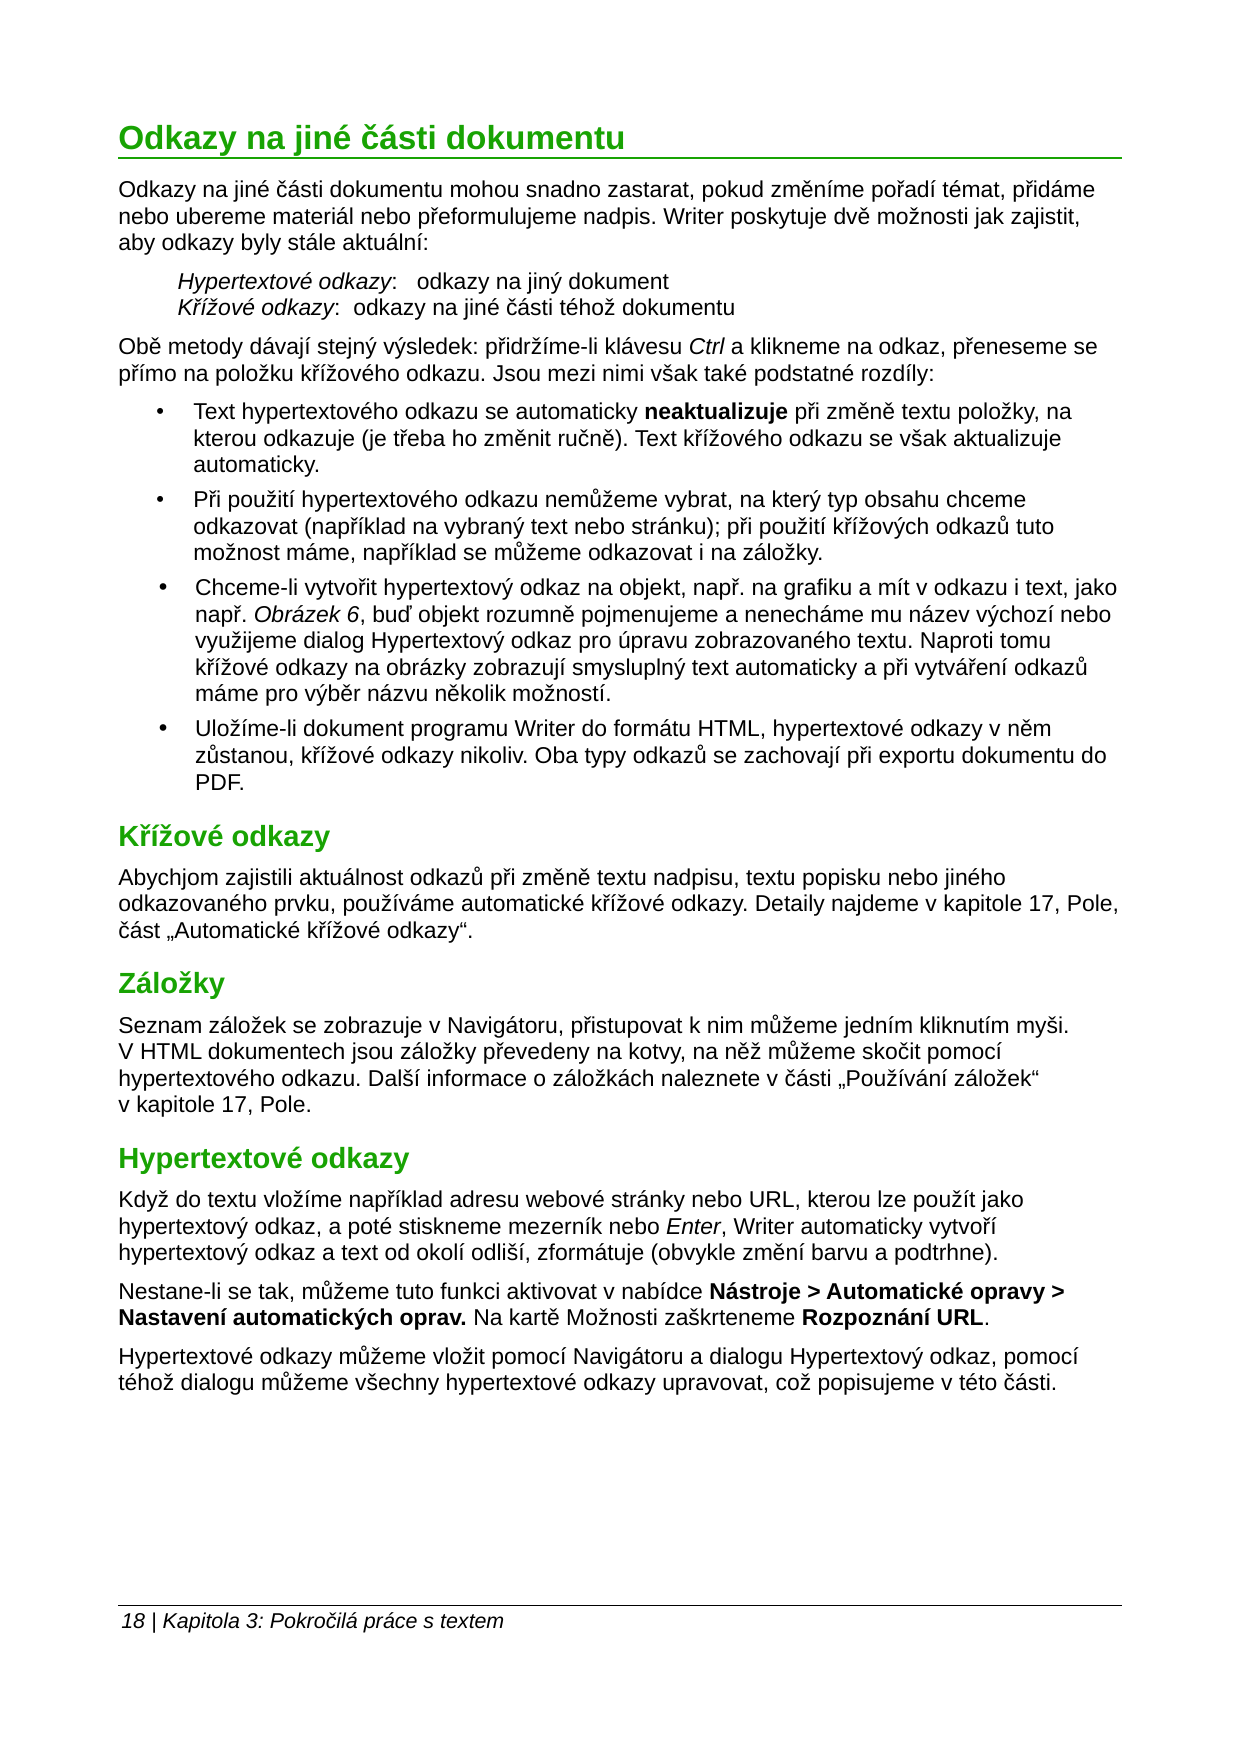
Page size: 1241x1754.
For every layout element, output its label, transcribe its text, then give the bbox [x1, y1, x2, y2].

text Hypertextové odkazy můžeme vložit pomocí Navigátoru a dialogu Hypertextový odkaz, pomocí téhož dialogu můžeme všechny hypertextové odkazy upravovat, což popisujeme v této části. [118, 1343, 1122, 1396]
subtitle Odkazy na jiné části dokumentu [118, 118, 1122, 157]
text Hypertextové odkazy: odkazy na jiný dokument Křížové odkazy: odkazy na jiné části téhož dokumentu [177, 268, 1122, 321]
list Odkazy na jiné části dokumentu mohou snadno zastarat, pokud změníme pořadí témat, přidáme nebo ubereme materiál nebo přeformulujeme nadpis. Writer poskytuje dvě možnosti jak zajistit, aby odkazy byly stále aktuální: [118, 176, 1122, 255]
list Uložíme-li dokument programu Writer do formátu HTML, hypertextové odkazy v něm zůstanou, křížové odkazy nikoliv. Oba typy odkazů se zachovají při exportu dokumentu do PDF. [156, 715, 1122, 795]
text Abychjom zajistili aktuálnost odkazů při změně textu nadpisu, textu popisku nebo jiného odkazovaného prvku, používáme automatické křížové odkazy. Detaily najdeme v kapitole 17, Pole, část „Automatické křížové odkazy“. [118, 864, 1122, 943]
text Nestane-li se tak, můžeme tuto funkci aktivovat v nabídce Nástroje > Automatické opravy > Nastavení automatických oprav. Na kartě Možnosti zaškrteneme Rozpoznání URL. [118, 1278, 1122, 1331]
text Obě metody dávají stejný výsledek: přidržíme-li klávesu Ctrl a klikneme na odkaz, přeneseme se přímo na položku křížového odkazu. Jsou mezi nimi však také podstatné rozdíly: [118, 333, 1122, 386]
list Při použití hypertextového odkazu nemůžeme vybrat, na který typ obsahu chceme odkazovat (například na vybraný text nebo stránku); při použití křížových odkazů tuto možnost máme, například se můžeme odkazovat i na záložky. [156, 486, 1122, 565]
text Když do textu vložíme například adresu webové stránky nebo URL, kterou lze použít jako hypertextový odkaz, a poté stiskneme mezerník nebo Enter, Writer automaticky vytvoří hypertextový odkaz a text od okolí odliší, zformátuje (obvykle změní barvu a podtrhne). [118, 1186, 1122, 1265]
text Seznam záložek se zobrazuje v Navigátoru, přistupovat k nim můžeme jedním kliknutím myši. V HTML dokumentech jsou záložky převedeny na kotvy, na něž můžeme skočit pomocí hypertextového odkazu. Další informace o záložkách naleznete v části „Používání záložek“ v kapitole 17, Pole. [118, 1012, 1122, 1117]
list Chceme-li vytvořit hypertextový odkaz na objekt, např. na grafiku a mít v odkazu i text, jako např. Obrázek 6, buď objekt rozumně pojmenujeme a nenecháme mu název výchozí nebo využijeme dialog Hypertextový odkaz pro úpravu zobrazovaného textu. Naproti tomu křížové odkazy na obrázky zobrazují smysluplný text automaticky a při vytváření odkazů máme pro výběr názvu několik možností. [156, 574, 1122, 706]
subtitle Hypertextové odkazy [118, 1141, 1122, 1174]
list Text hypertextového odkazu se automaticky neaktualizuje při změně textu položky, na kterou odkazuje (je třeba ho změnit ručně). Text křížového odkazu se však aktualizuje automaticky. [156, 398, 1122, 477]
subtitle Záložky [118, 967, 1122, 1000]
subtitle Křížové odkazy [118, 818, 1122, 852]
